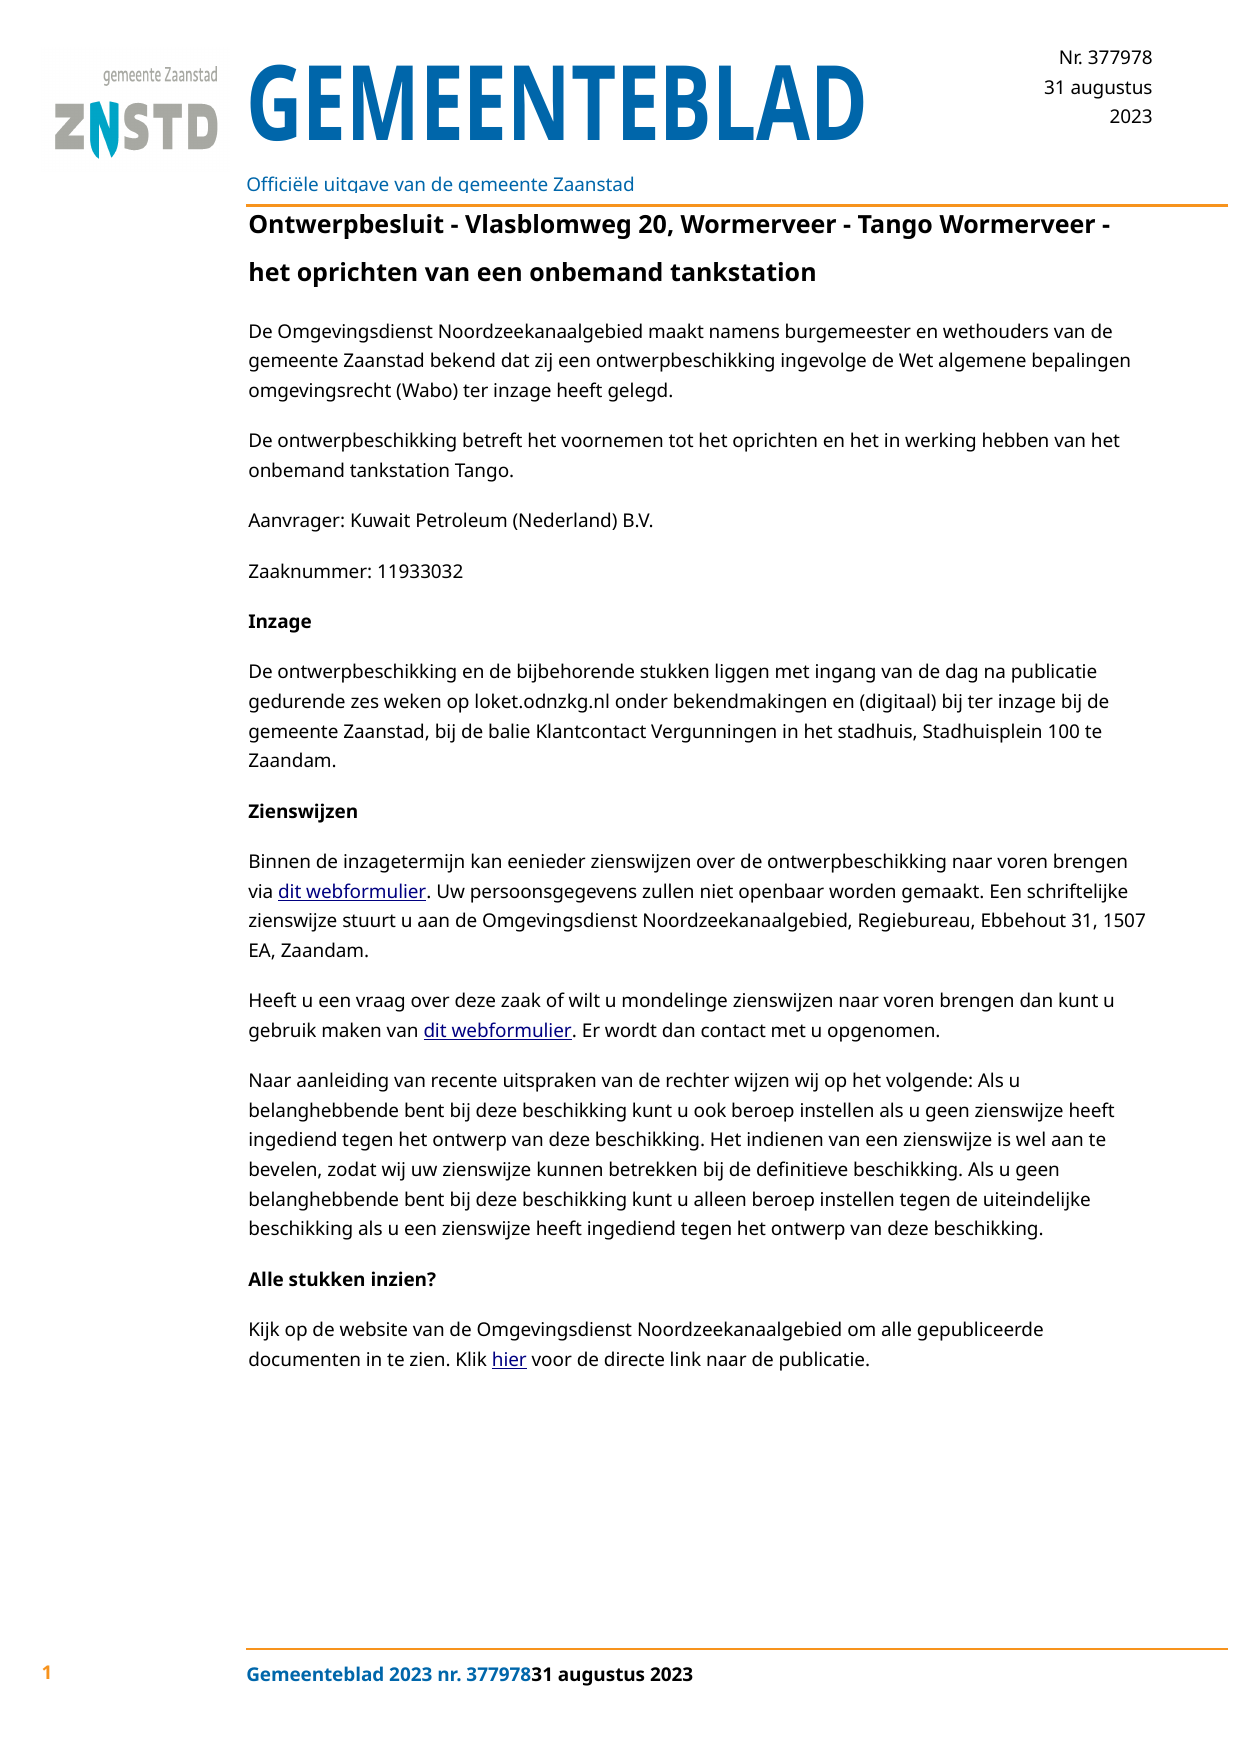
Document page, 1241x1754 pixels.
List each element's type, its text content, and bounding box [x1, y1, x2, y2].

text Aanvrager: Kuwait Petroleum (Nederland) B.V. [248, 507, 1152, 533]
text Naar aanleiding van recente uitspraken van de rechter wijzen wij op het volgende: Als u belanghebbende bent bij deze beschikking kunt u ook beroep instellen als u geen zienswijze heeft ingediend tegen het ontwerp van deze beschikking. Het indienen van een zienswijze is wel aan te bevelen, zodat wij uw zienswijze kunnen betrekken bij de definitieve beschikking. Als u geen belanghebbende bent bij deze beschikking kunt u alleen beroep instellen tegen de uiteindelijke beschikking als u een zienswijze heeft ingediend tegen het ontwerp van deze beschikking. [248, 1067, 1152, 1241]
text De Omgevingsdienst Noordzeekanaalgebied maakt namens burgemeester en wethouders van de gemeente Zaanstad bekend dat zij een ontwerpbeschikking ingevolge de Wet algemene bepalingen omgevingsrecht (Wabo) ter inzage heeft gelegd. [248, 318, 1152, 403]
text Alle stukken inzien? [248, 1266, 1152, 1292]
text Heeft u een vraag over deze zaak of wilt u mondelinge zienswijzen naar voren brengen dan kunt u gebruik maken van dit webformulier. Er wordt dan contact met u opgenomen. [248, 987, 1152, 1043]
picture [41, 47, 231, 172]
text Ontwerpbesluit - Vlasblomweg 20, Wormerveer - Tango Wormerveer - het oprichten van een onbemand tankstation [248, 207, 1152, 288]
text Inzage [248, 608, 1152, 634]
text Kijk op de website van de Omgevingsdienst Noordzeekanaalgebied om alle gepubliceerde documenten in te zien. Klik hier voor de directe link naar de publicatie. [248, 1316, 1152, 1372]
text Zienswijzen [248, 798, 1152, 824]
text De ontwerpbeschikking betreft het voornemen tot het oprichten en het in werking hebben van het onbemand tankstation Tango. [248, 427, 1152, 483]
text De ontwerpbeschikking en de bijbehorende stukken liggen met ingang van de dag na publicatie gedurende zes weken op loket.odnzkg.nl onder bekendmakingen en (digitaal) bij ter inzage bij de gemeente Zaanstad, bij de balie Klantcontact Vergunningen in het stadhuis, Stadhuisplein 100 te Zaandam. [248, 659, 1152, 773]
text Binnen de inzagetermijn kan eenieder zienswijzen over de ontwerpbeschikking naar voren brengen via dit webformulier. Uw persoonsgegevens zullen niet openbaar worden gemaakt. Een schriftelijke zienswijze stuurt u aan de Omgevingsdienst Noordzeekanaalgebied, Regiebureau, Ebbehout 31, 1507 EA, Zaandam. [248, 848, 1152, 963]
text Zaaknummer: 11933032 [248, 558, 1152, 584]
